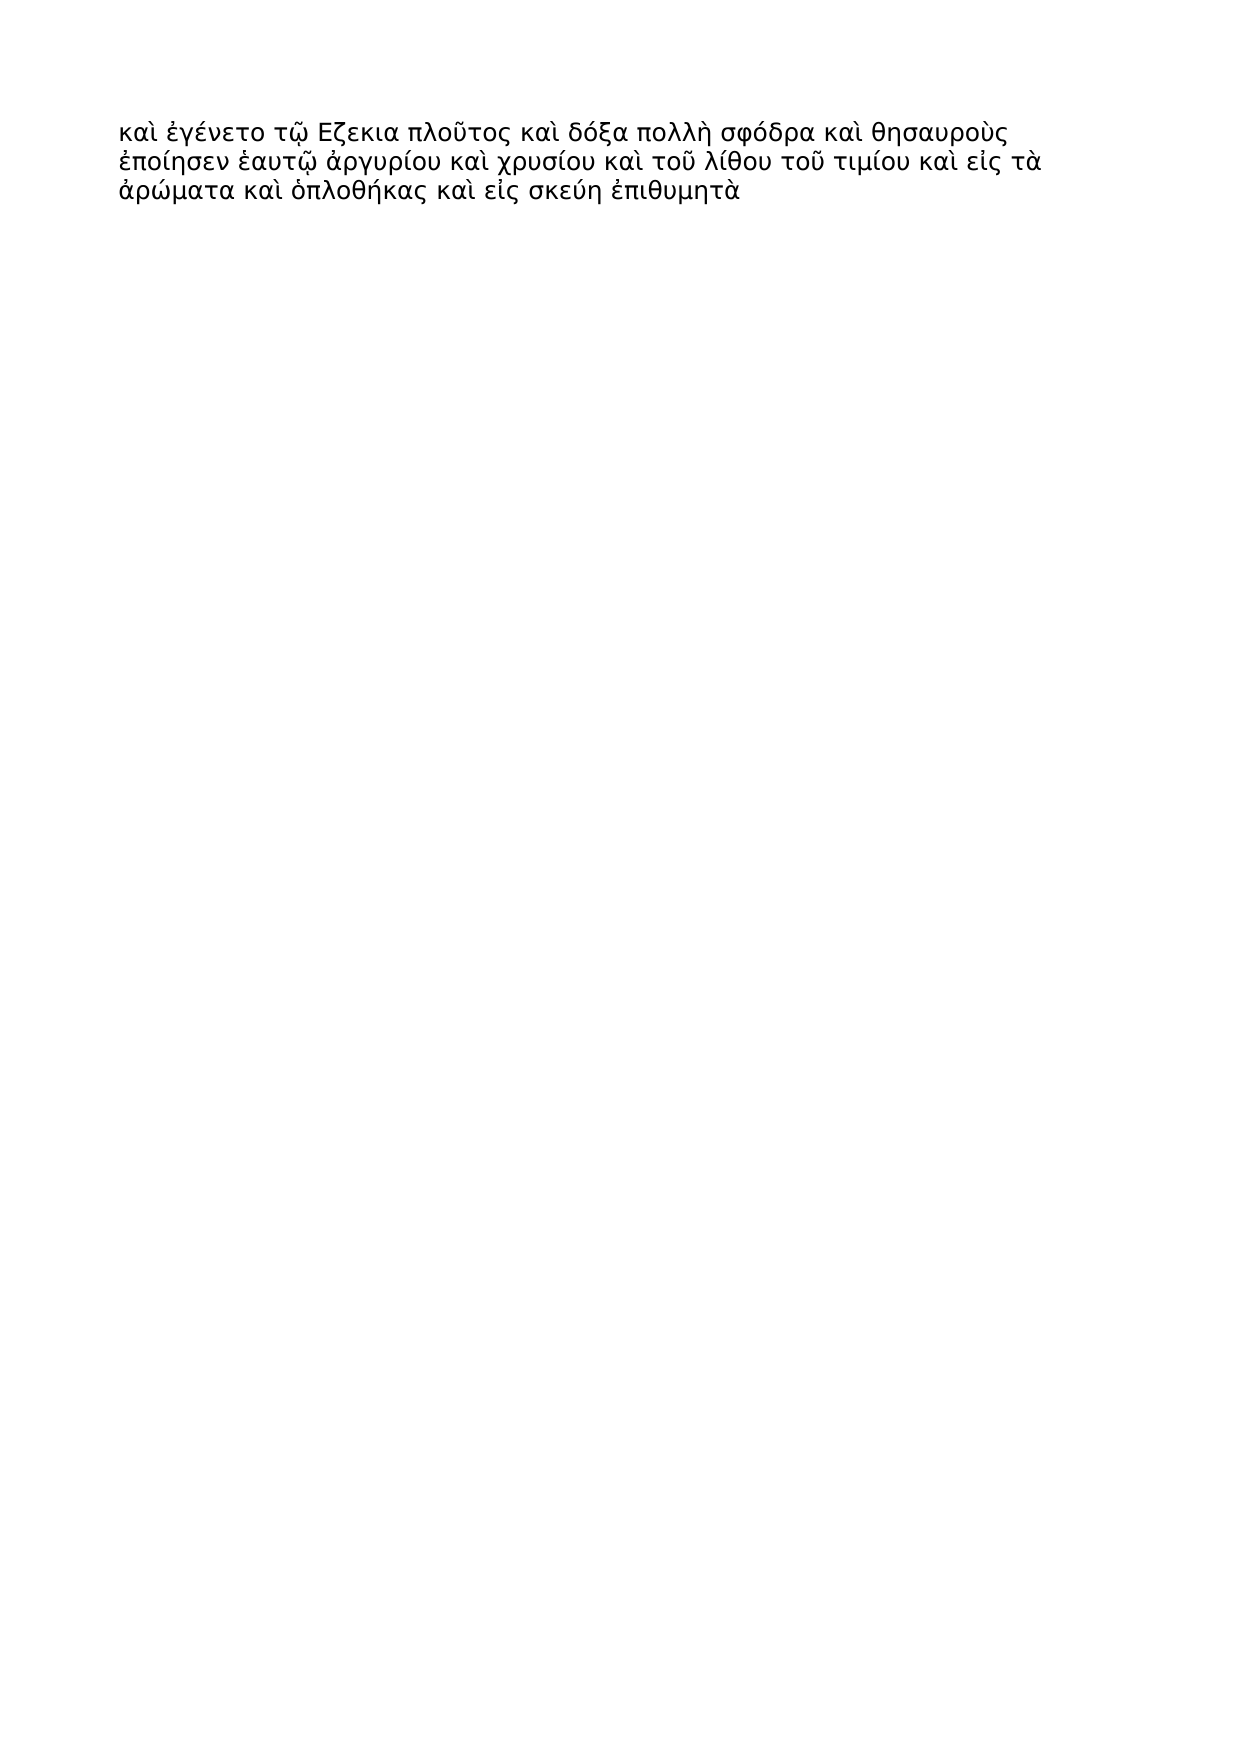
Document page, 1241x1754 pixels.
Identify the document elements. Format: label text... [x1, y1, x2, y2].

text καὶ ἐγένετο τῷ Εζεκια πλοῦτος καὶ δόξα πολλὴ σφόδρα καὶ θησαυροὺς ἐποίησεν ἑαυτῷ ἀργυρίου καὶ χρυσίου καὶ τοῦ λίθου τοῦ τιμίου καὶ εἰς τὰ ἀρώματα καὶ ὁπλοθήκας καὶ εἰς σκεύη ἐπιθυμητὰ [118, 118, 1122, 206]
